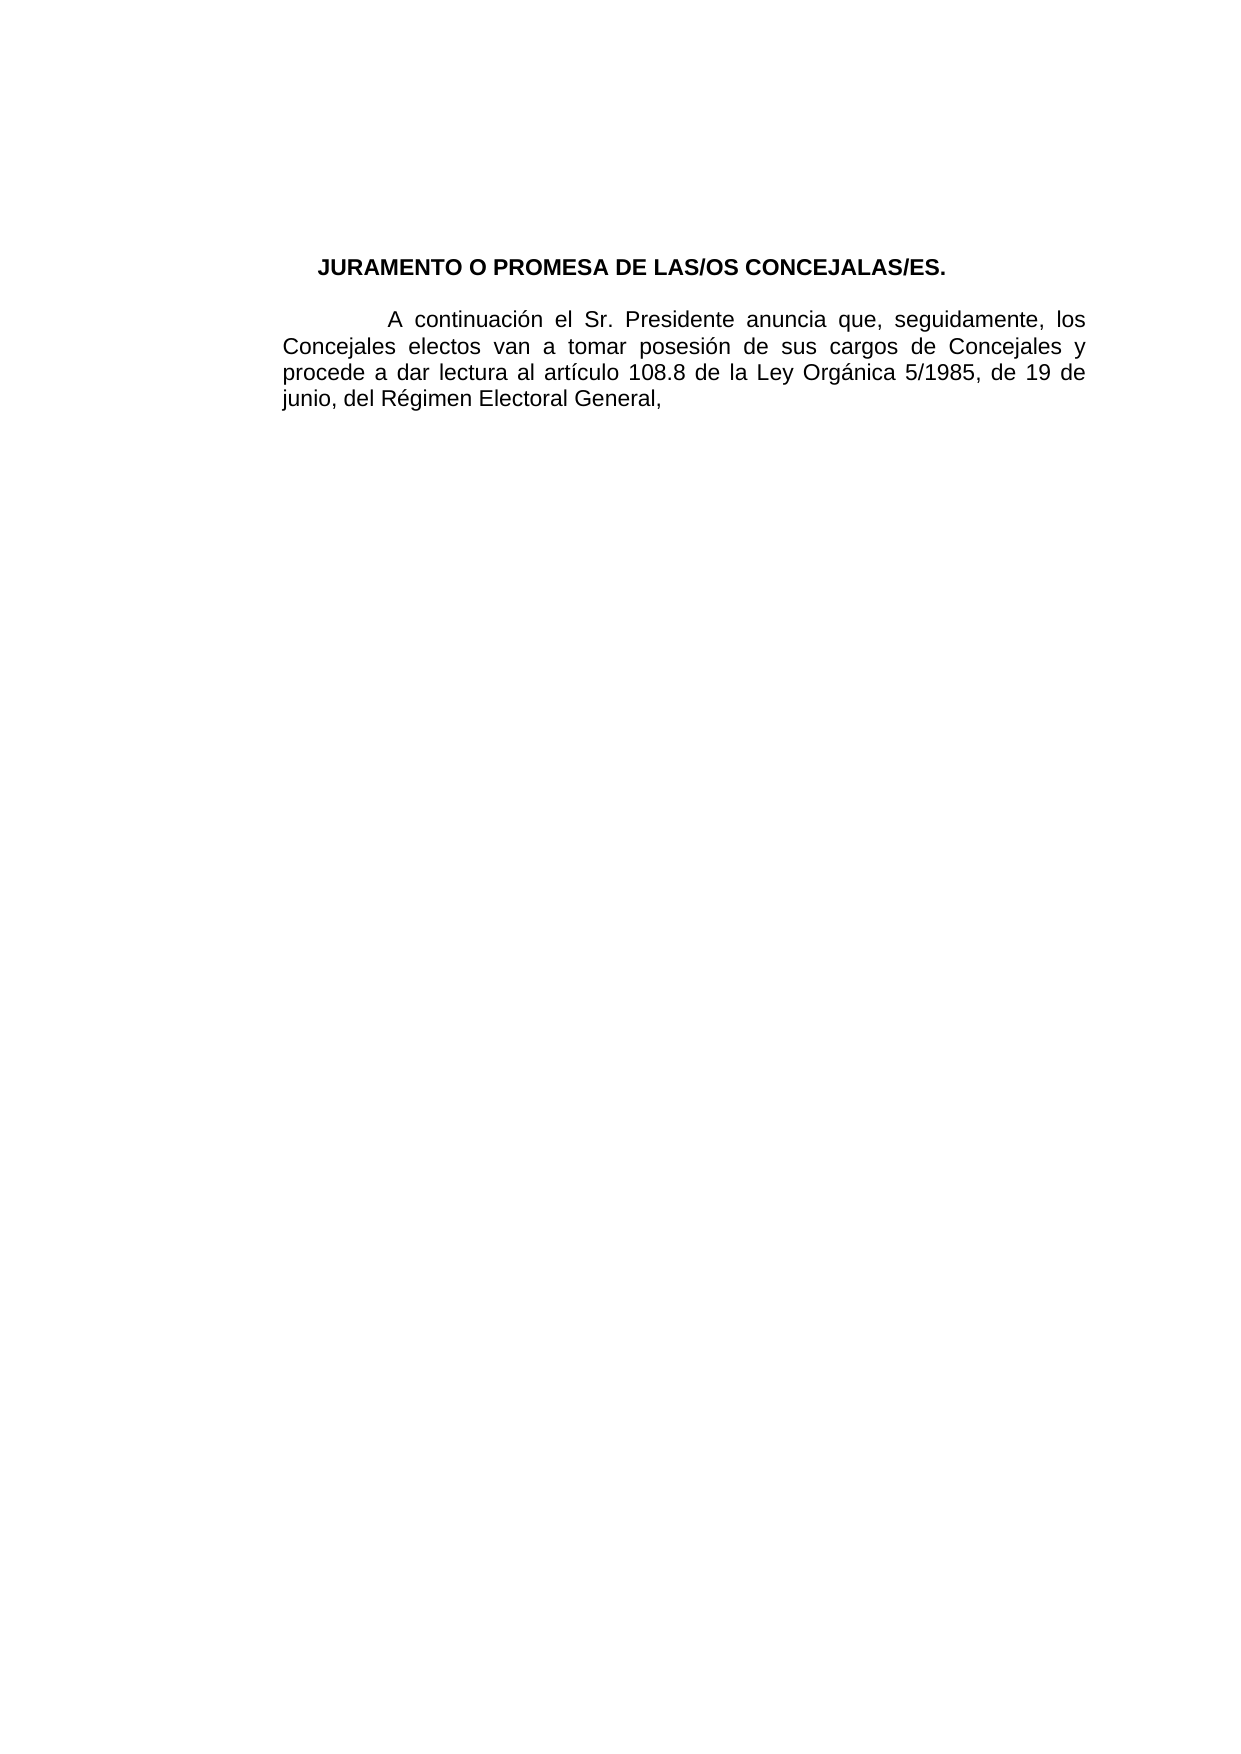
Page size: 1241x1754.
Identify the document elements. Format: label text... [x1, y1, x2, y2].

text JURAMENTO O PROMESA DE LAS/OS CONCEJALAS/ES. [177, 254, 1086, 280]
text A continuación el Sr. Presidente anuncia que, seguidamente, los Concejales electos van a tomar posesión de sus cargos de Concejales y procede a dar lectura al artículo 108.8 de la Ley Orgánica 5/1985, de 19 de junio, del Régimen Electoral General, [282, 307, 1086, 412]
